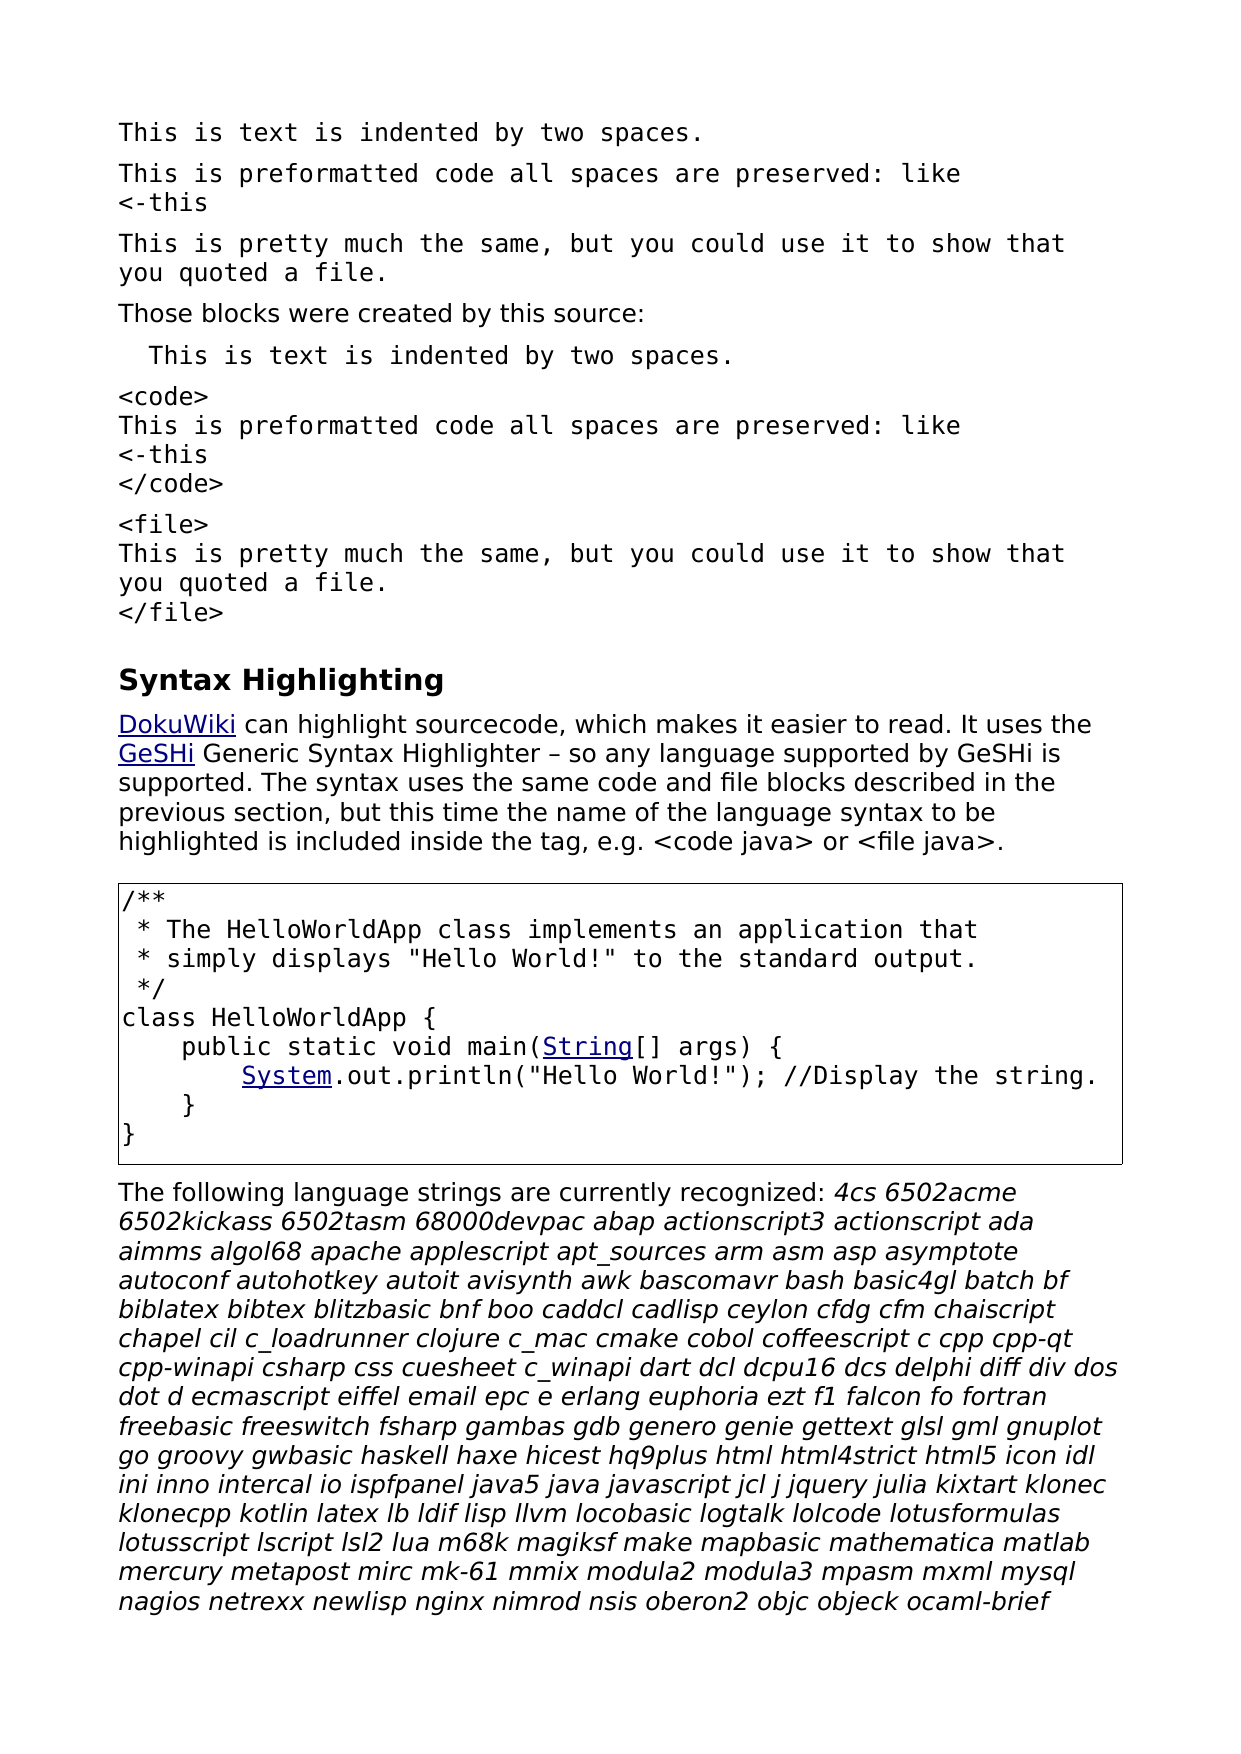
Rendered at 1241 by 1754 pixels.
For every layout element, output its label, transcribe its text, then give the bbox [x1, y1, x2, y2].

text This is text is indented by two spaces. [118, 341, 1122, 370]
text <file> This is pretty much the same, but you could use it to show that you quoted a file. </file> [118, 510, 1122, 627]
text DokuWiki can highlight sourcecode, which makes it easier to read. It uses the GeSHi Generic Syntax Highlighter – so any language supported by GeSHi is supported. The syntax uses the same code and file blocks described in the previous section, but this time the name of the language syntax to be highlighted is included inside the tag, e.g. <code java> or <file java>. [118, 710, 1122, 856]
subtitle Syntax Highlighting [118, 664, 1122, 698]
text This is pretty much the same, but you could use it to show that you quoted a file. [118, 229, 1122, 287]
text The following language strings are currently recognized: 4cs 6502acme 6502kickass 6502tasm 68000devpac abap actionscript3 actionscript ada aimms algol68 apache applescript apt_sources arm asm asp asymptote autoconf autohotkey autoit avisynth awk bascomavr bash basic4gl batch bf biblatex bibtex blitzbasic bnf boo caddcl cadlisp ceylon cfdg cfm chaiscript chapel cil c_loadrunner clojure c_mac cmake cobol coffeescript c cpp cpp-qt cpp-winapi csharp css cuesheet c_winapi dart dcl dcpu16 dcs delphi diff div dos dot d ecmascript eiffel email epc e erlang euphoria ezt f1 falcon fo fortran freebasic freeswitch fsharp gambas gdb genero genie gettext glsl gml gnuplot go groovy gwbasic haskell haxe hicest hq9plus html html4strict html5 icon idl ini inno intercal io ispfpanel java5 java javascript jcl j jquery julia kixtart klonec klonecpp kotlin latex lb ldif lisp llvm locobasic logtalk lolcode lotusformulas lotusscript lscript lsl2 lua m68k magiksf make mapbasic mathematica matlab mercury metapost mirc mk-61 mmix modula2 modula3 mpasm mxml mysql nagios netrexx newlisp nginx nimrod nsis oberon2 objc objeck ocaml-brief [118, 1178, 1122, 1616]
text This is text is indented by two spaces. [118, 118, 1122, 147]
text Those blocks were created by this source: [118, 299, 1122, 328]
text <code> This is preformatted code all spaces are preserved: like <-this </code> [118, 382, 1122, 498]
table_header /** * The HelloWorldApp class implements an application that * simply displays "Hello World!" to the standard output. */ class HelloWorldApp { public static void main(String[] args) { System.out.println("Hello World!"); //Display the string. } } [119, 884, 1122, 1163]
text This is preformatted code all spaces are preserved: like <-this [118, 159, 1122, 217]
